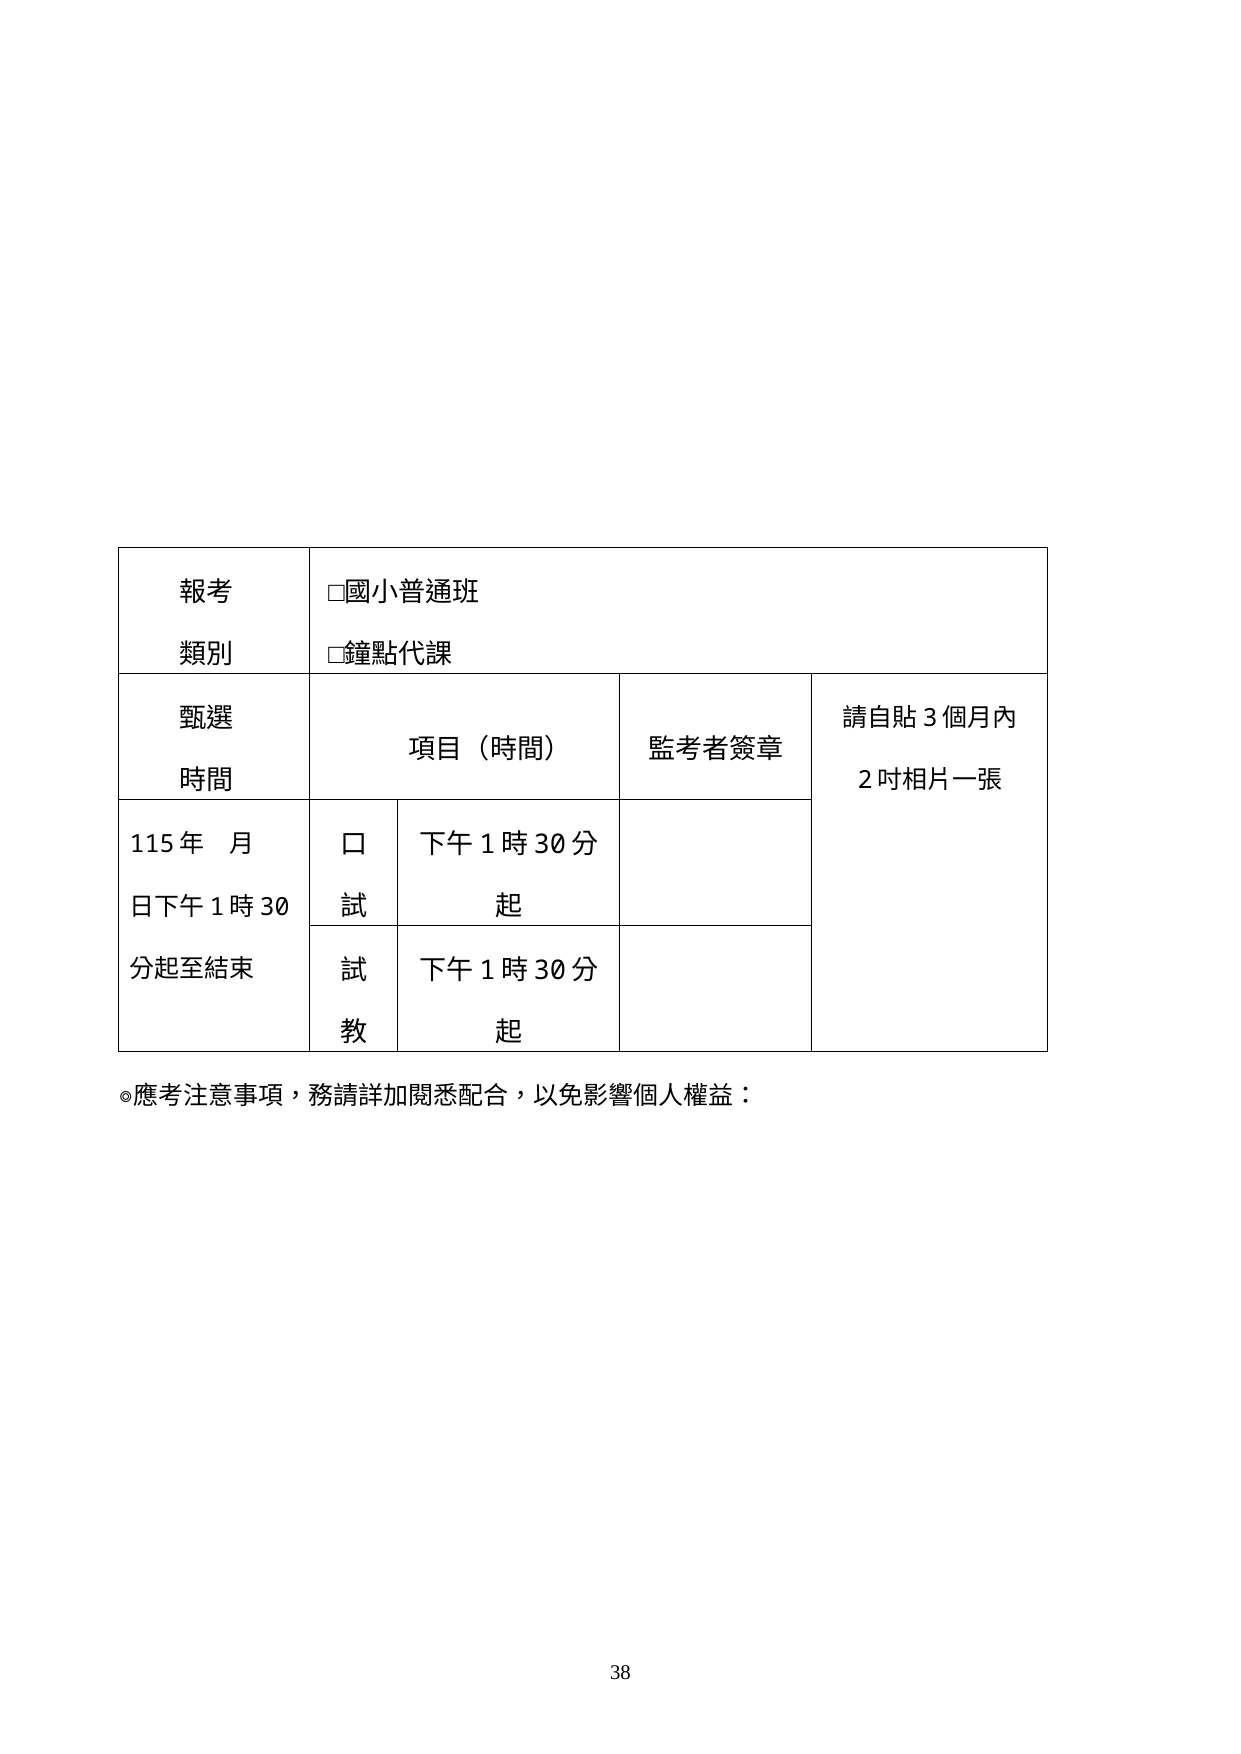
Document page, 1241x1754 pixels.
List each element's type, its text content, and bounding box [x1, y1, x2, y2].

table_cell 下午1時30分起 [398, 926, 619, 1051]
table_cell 115年 月 日下午1時30分起至結束 [119, 800, 309, 1051]
text ◎應考注意事項，務請詳加閱悉配合，以免影響個人權益： [118, 1052, 1122, 1114]
table_cell □國小普通班 □鐘點代課 [310, 548, 1047, 673]
table_cell 下午1時30分起 [398, 800, 619, 925]
table_cell 報考 類別 [119, 548, 309, 673]
table_cell 口 試 [310, 800, 397, 925]
table_cell 試 教 [310, 926, 397, 1051]
table_cell 監考者簽章 [620, 674, 811, 799]
table_cell 項目（時間） [310, 674, 619, 799]
table_cell 甄選 時間 [119, 674, 309, 799]
table_cell [620, 800, 811, 925]
table_cell 請自貼3個月內 2吋相片一張 [812, 674, 1047, 1051]
table_cell [620, 926, 811, 1051]
